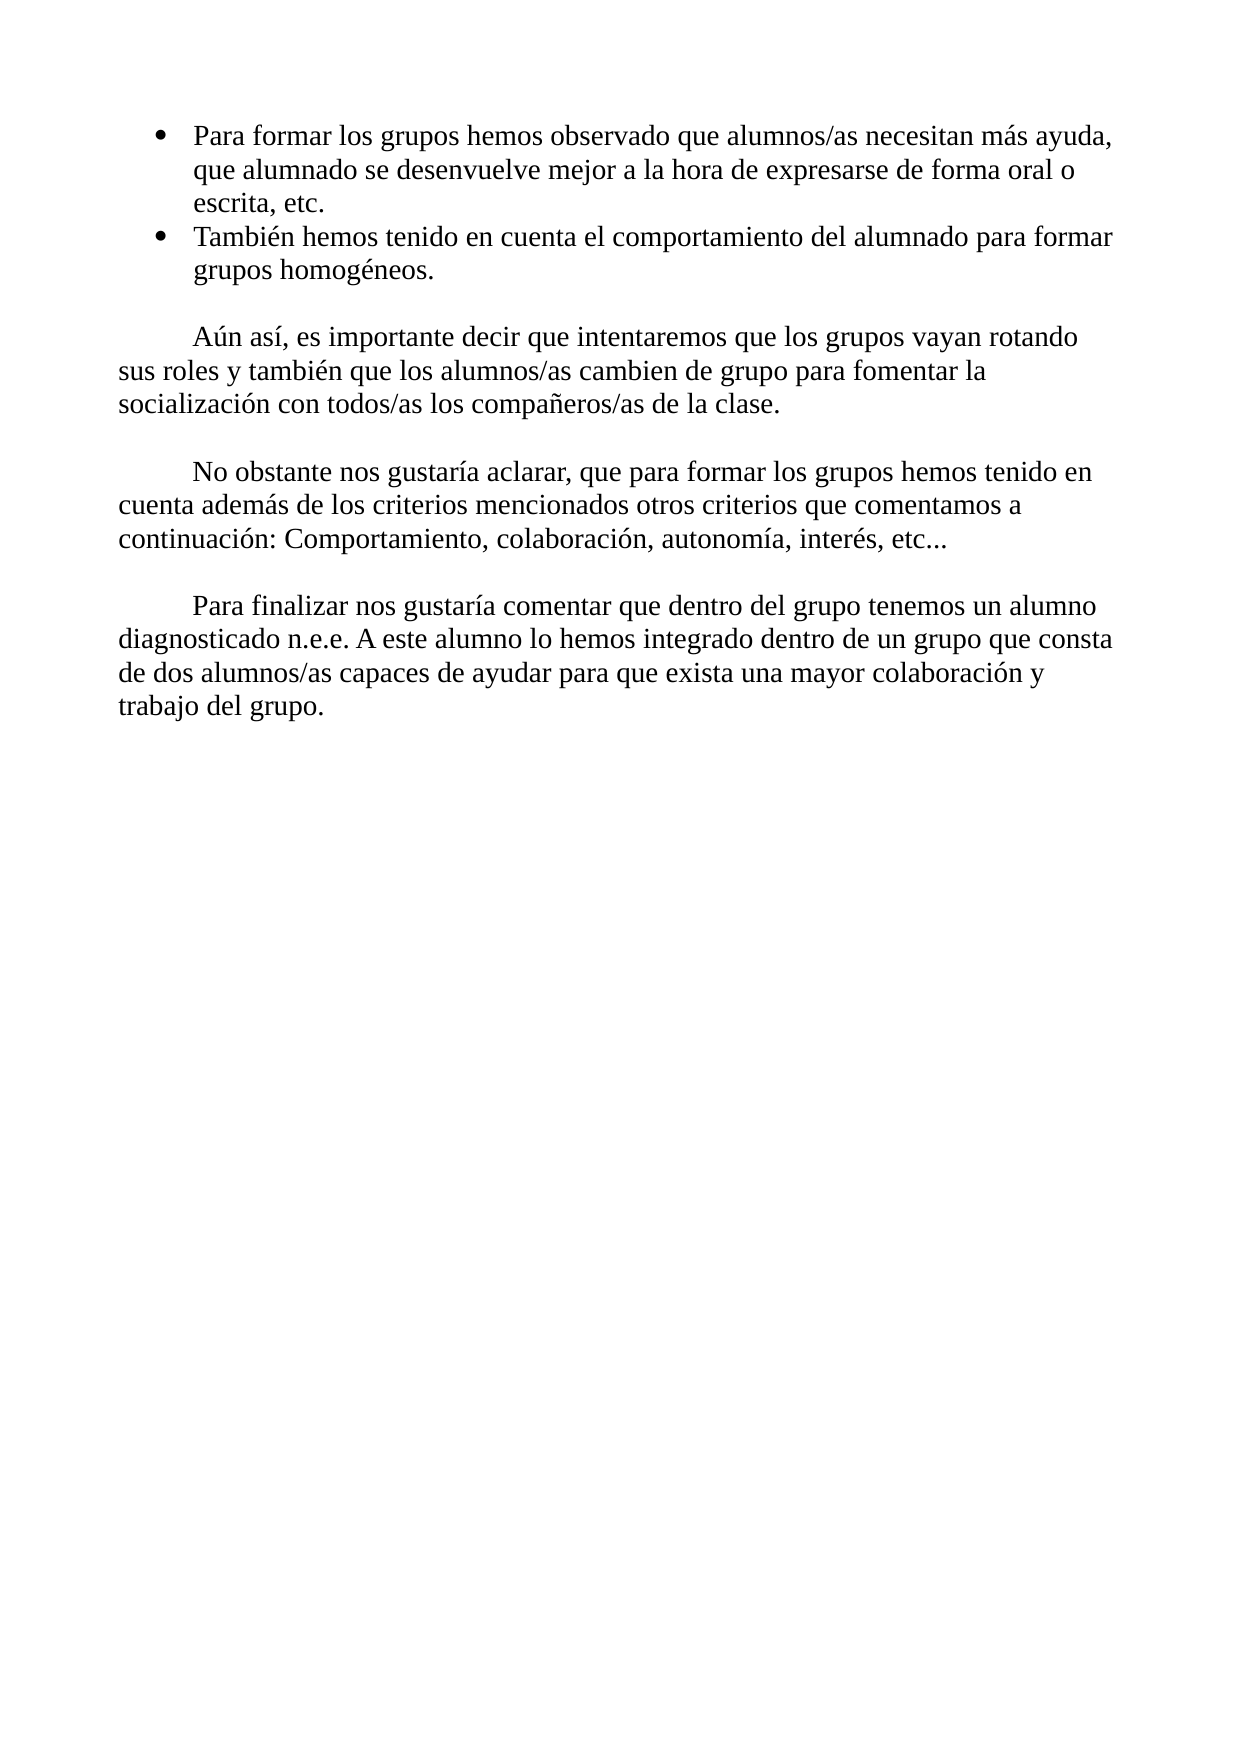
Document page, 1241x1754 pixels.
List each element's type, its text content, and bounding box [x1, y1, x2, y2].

list También hemos tenido en cuenta el comportamiento del alumnado para formar grupos homogéneos. [156, 219, 1122, 286]
list Para formar los grupos hemos observado que alumnos/as necesitan más ayuda, que alumnado se desenvuelve mejor a la hora de expresarse de forma oral o escrita, etc. [156, 118, 1122, 219]
text Aún así, es importante decir que intentaremos que los grupos vayan rotando sus roles y también que los alumnos/as cambien de grupo para fomentar la socialización con todos/as los compañeros/as de la clase. [118, 319, 1122, 420]
text Para finalizar nos gustaría comentar que dentro del grupo tenemos un alumno diagnosticado n.e.e. A este alumno lo hemos integrado dentro de un grupo que consta de dos alumnos/as capaces de ayudar para que exista una mayor colaboración y trabajo del grupo. [118, 588, 1122, 722]
text No obstante nos gustaría aclarar, que para formar los grupos hemos tenido en cuenta además de los criterios mencionados otros criterios que comentamos a continuación: Comportamiento, colaboración, autonomía, interés, etc... [118, 454, 1122, 554]
